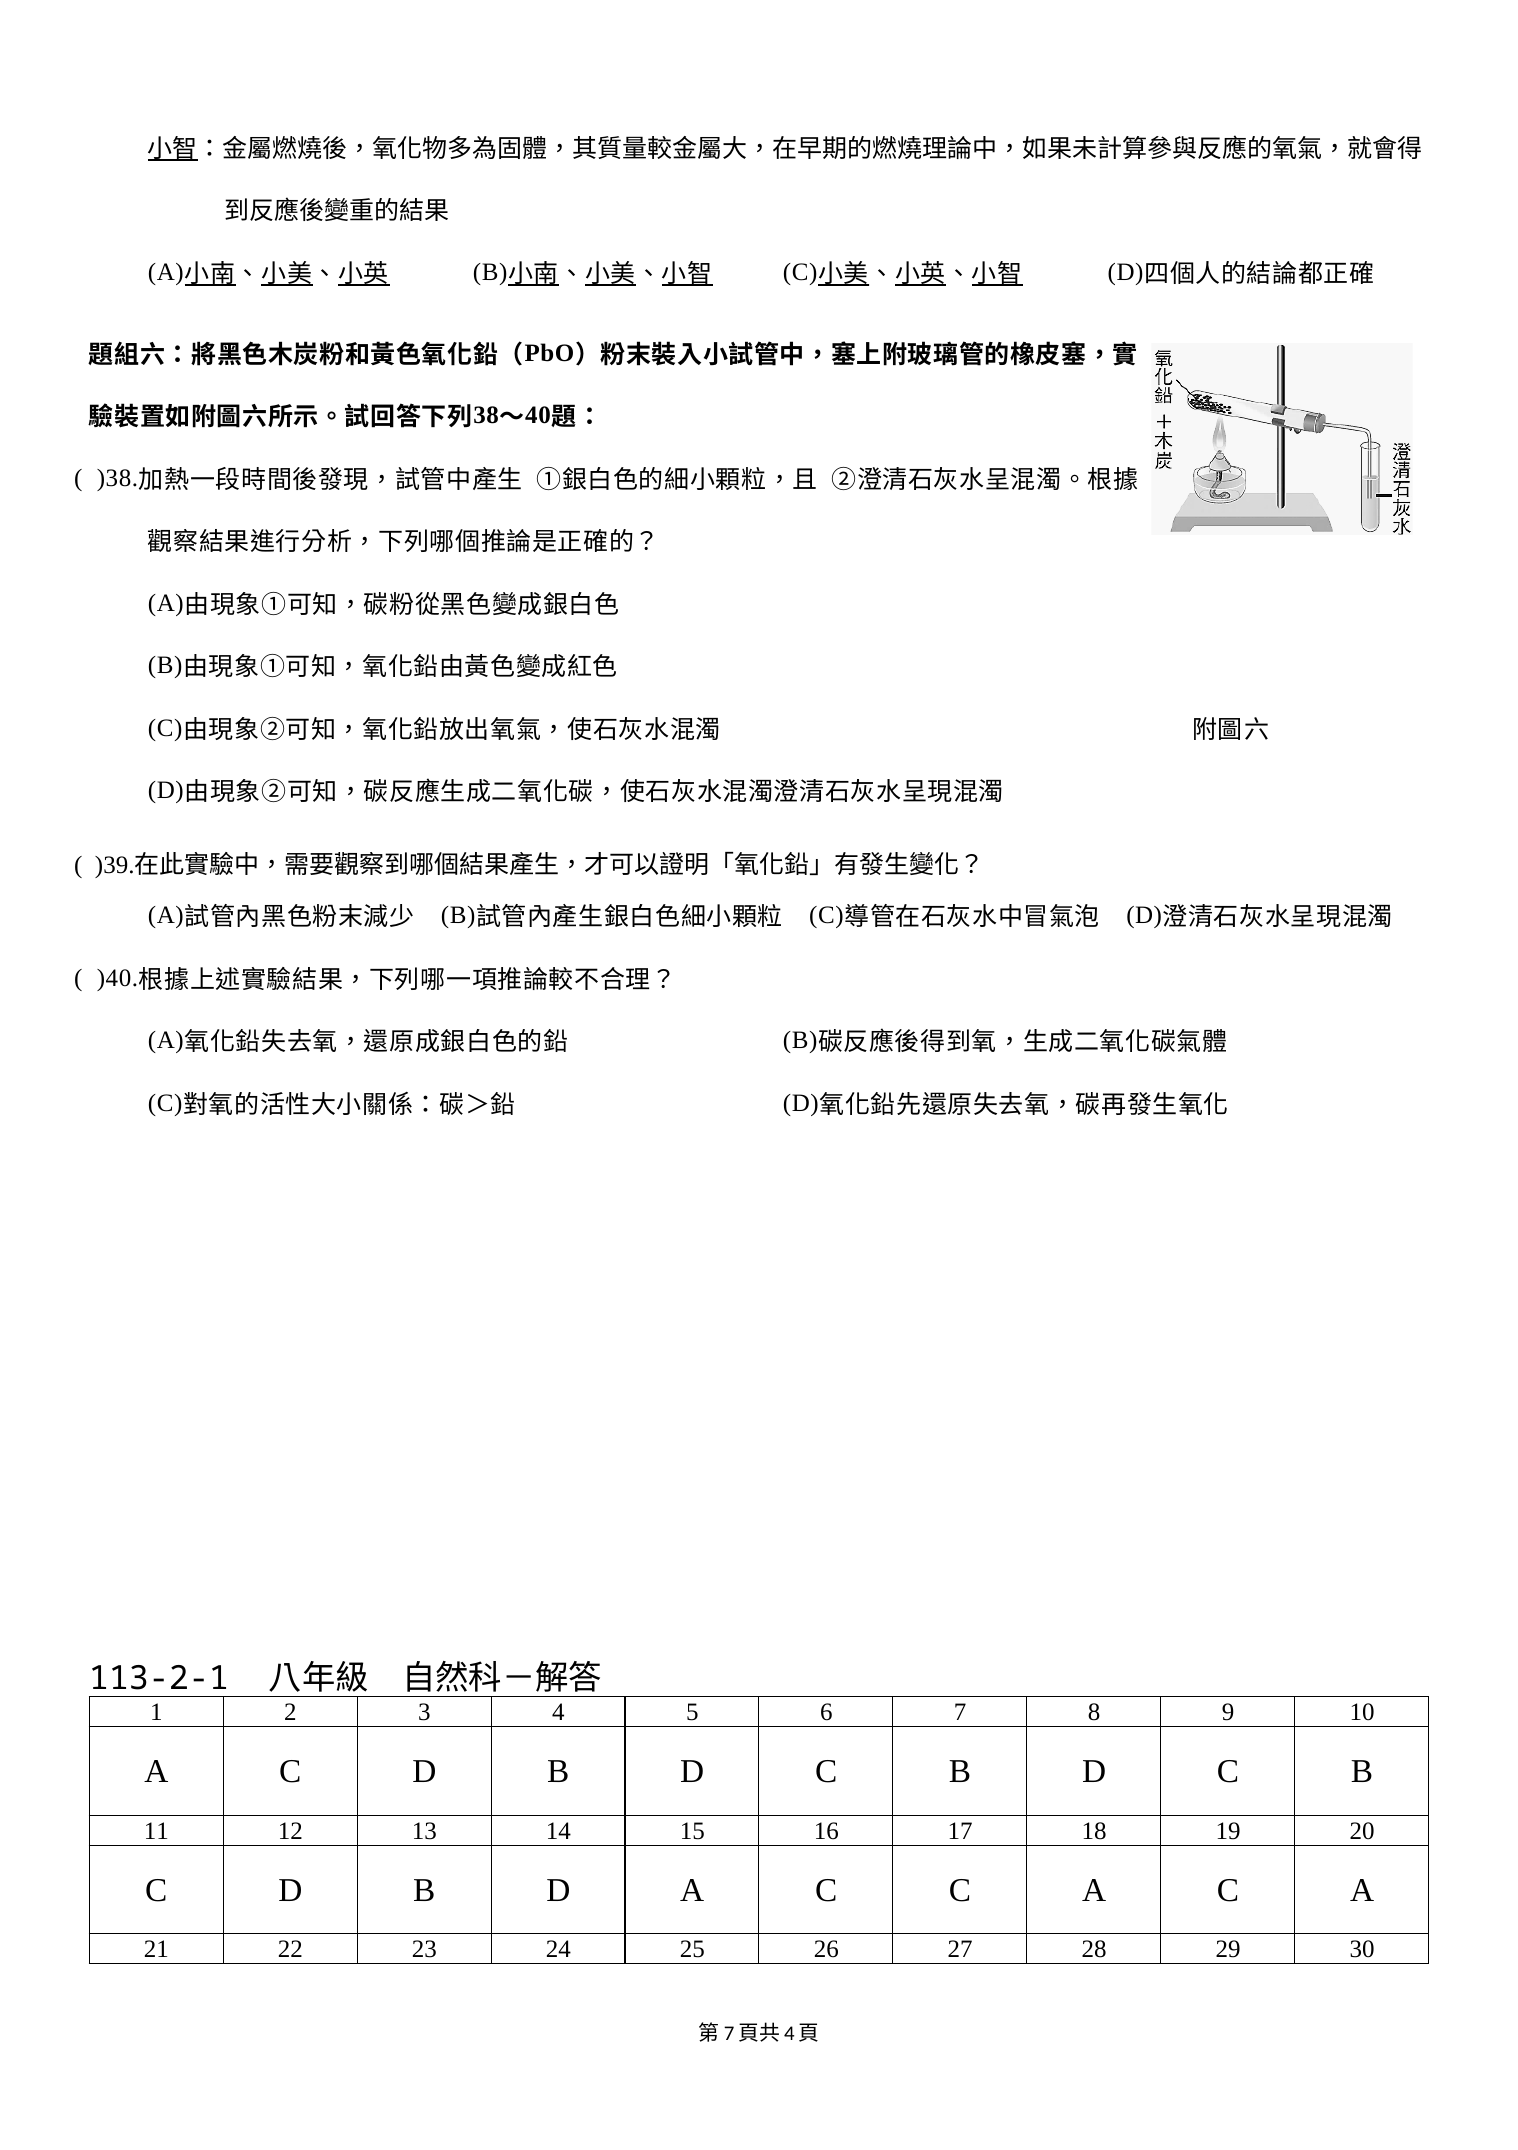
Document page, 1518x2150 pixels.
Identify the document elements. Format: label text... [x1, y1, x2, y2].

table_cell A [90, 1727, 223, 1815]
table_header 1 [90, 1697, 223, 1726]
text (B)由現象①可知，氧化鉛由黃色變成紅色 [89, 634, 1429, 696]
table_cell 16 [759, 1816, 892, 1844]
table_cell 18 [1027, 1816, 1160, 1844]
table_cell 29 [1161, 1934, 1294, 1963]
table_cell D [358, 1727, 491, 1815]
table_cell D [224, 1846, 357, 1933]
table_cell C [759, 1846, 892, 1933]
text 題組六：將黑色木炭粉和黃色氧化鉛（PbO）粉末裝入小試管中，塞上附玻璃管的橡皮塞，實驗裝置如附圖六所示。試回答下列38～40題： [89, 321, 1429, 446]
table_header 6 [759, 1697, 892, 1726]
text ( )38.加熱一段時間後發現，試管中產生 ①銀白色的細小顆粒，且 ②澄清石灰水呈混濁。根據觀察結果進行分析，下列哪個推論是正確的？ [74, 446, 1429, 571]
table_cell D [492, 1846, 624, 1933]
table_cell C [1161, 1727, 1294, 1815]
table_cell 14 [492, 1816, 624, 1844]
table_cell 22 [224, 1934, 357, 1963]
table_cell A [1295, 1846, 1428, 1933]
text (A)試管內黑色粉末減少 (B)試管內產生銀白色細小顆粒 (C)導管在石灰水中冒氣泡 (D)澄清石灰水呈現混濁 [89, 884, 1429, 946]
table_header 9 [1161, 1697, 1294, 1726]
table_header 4 [492, 1697, 624, 1726]
table_cell A [626, 1846, 758, 1933]
table_cell 12 [224, 1816, 357, 1844]
text (A)由現象①可知，碳粉從黑色變成銀白色 [89, 571, 1429, 634]
table_cell 24 [492, 1934, 624, 1963]
table_cell C [90, 1846, 223, 1933]
text 小智：金屬燃燒後，氧化物多為固體，其質量較金屬大，在早期的燃燒理論中，如果未計算參與反應的氧氣，就會得到反應後變重的結果 [133, 115, 1429, 240]
table_header 2 [224, 1697, 357, 1726]
table_cell 30 [1295, 1934, 1428, 1963]
table_cell C [893, 1846, 1026, 1933]
text (C)由現象②可知，氧化鉛放出氧氣，使石灰水混濁 附圖六 [89, 696, 1429, 759]
table_cell 27 [893, 1934, 1026, 1963]
table_cell 20 [1295, 1816, 1428, 1844]
text 113-2-1 八年級 自然科－解答 [89, 1634, 1429, 1696]
table_cell B [492, 1727, 624, 1815]
text ( )39.在此實驗中，需要觀察到哪個結果產生，才可以證明「氧化鉛」有發生變化？ [74, 821, 1429, 884]
table_cell 13 [358, 1816, 491, 1844]
table_header 10 [1295, 1697, 1428, 1726]
table_cell B [358, 1846, 491, 1933]
table_cell 17 [893, 1816, 1026, 1844]
table_cell 26 [759, 1934, 892, 1963]
text (D)由現象②可知，碳反應生成二氧化碳，使石灰水混濁澄清石灰水呈現混濁 [89, 759, 1429, 821]
table_cell 25 [626, 1934, 758, 1963]
table_cell B [893, 1727, 1026, 1815]
table_cell B [1295, 1727, 1428, 1815]
table_header 8 [1027, 1697, 1160, 1726]
table_cell 19 [1161, 1816, 1294, 1844]
table_cell 21 [90, 1934, 223, 1963]
table_cell 28 [1027, 1934, 1160, 1963]
text (A)氧化鉛失去氧，還原成銀白色的鉛 (B)碳反應後得到氧，生成二氧化碳氣體 [74, 1009, 1429, 1071]
table_cell C [224, 1727, 357, 1815]
text (A)小南、小美、小英 (B)小南、小美、小智 (C)小美、小英、小智 (D)四個人的結論都正確 [89, 240, 1429, 302]
table_cell A [1027, 1846, 1160, 1933]
table_cell C [759, 1727, 892, 1815]
table_header 3 [358, 1697, 491, 1726]
table_header 5 [626, 1697, 758, 1726]
table_cell D [1027, 1727, 1160, 1815]
text ( )40.根據上述實驗結果，下列哪一項推論較不合理？ [74, 946, 1429, 1009]
text (C)對氧的活性大小關係：碳＞鉛 (D)氧化鉛先還原失去氧，碳再發生氧化 [74, 1071, 1429, 1134]
table_cell 15 [626, 1816, 758, 1844]
table_cell D [626, 1727, 758, 1815]
table_cell C [1161, 1846, 1294, 1933]
table_cell 11 [90, 1816, 223, 1844]
table_cell 23 [358, 1934, 491, 1963]
table_header 7 [893, 1697, 1026, 1726]
